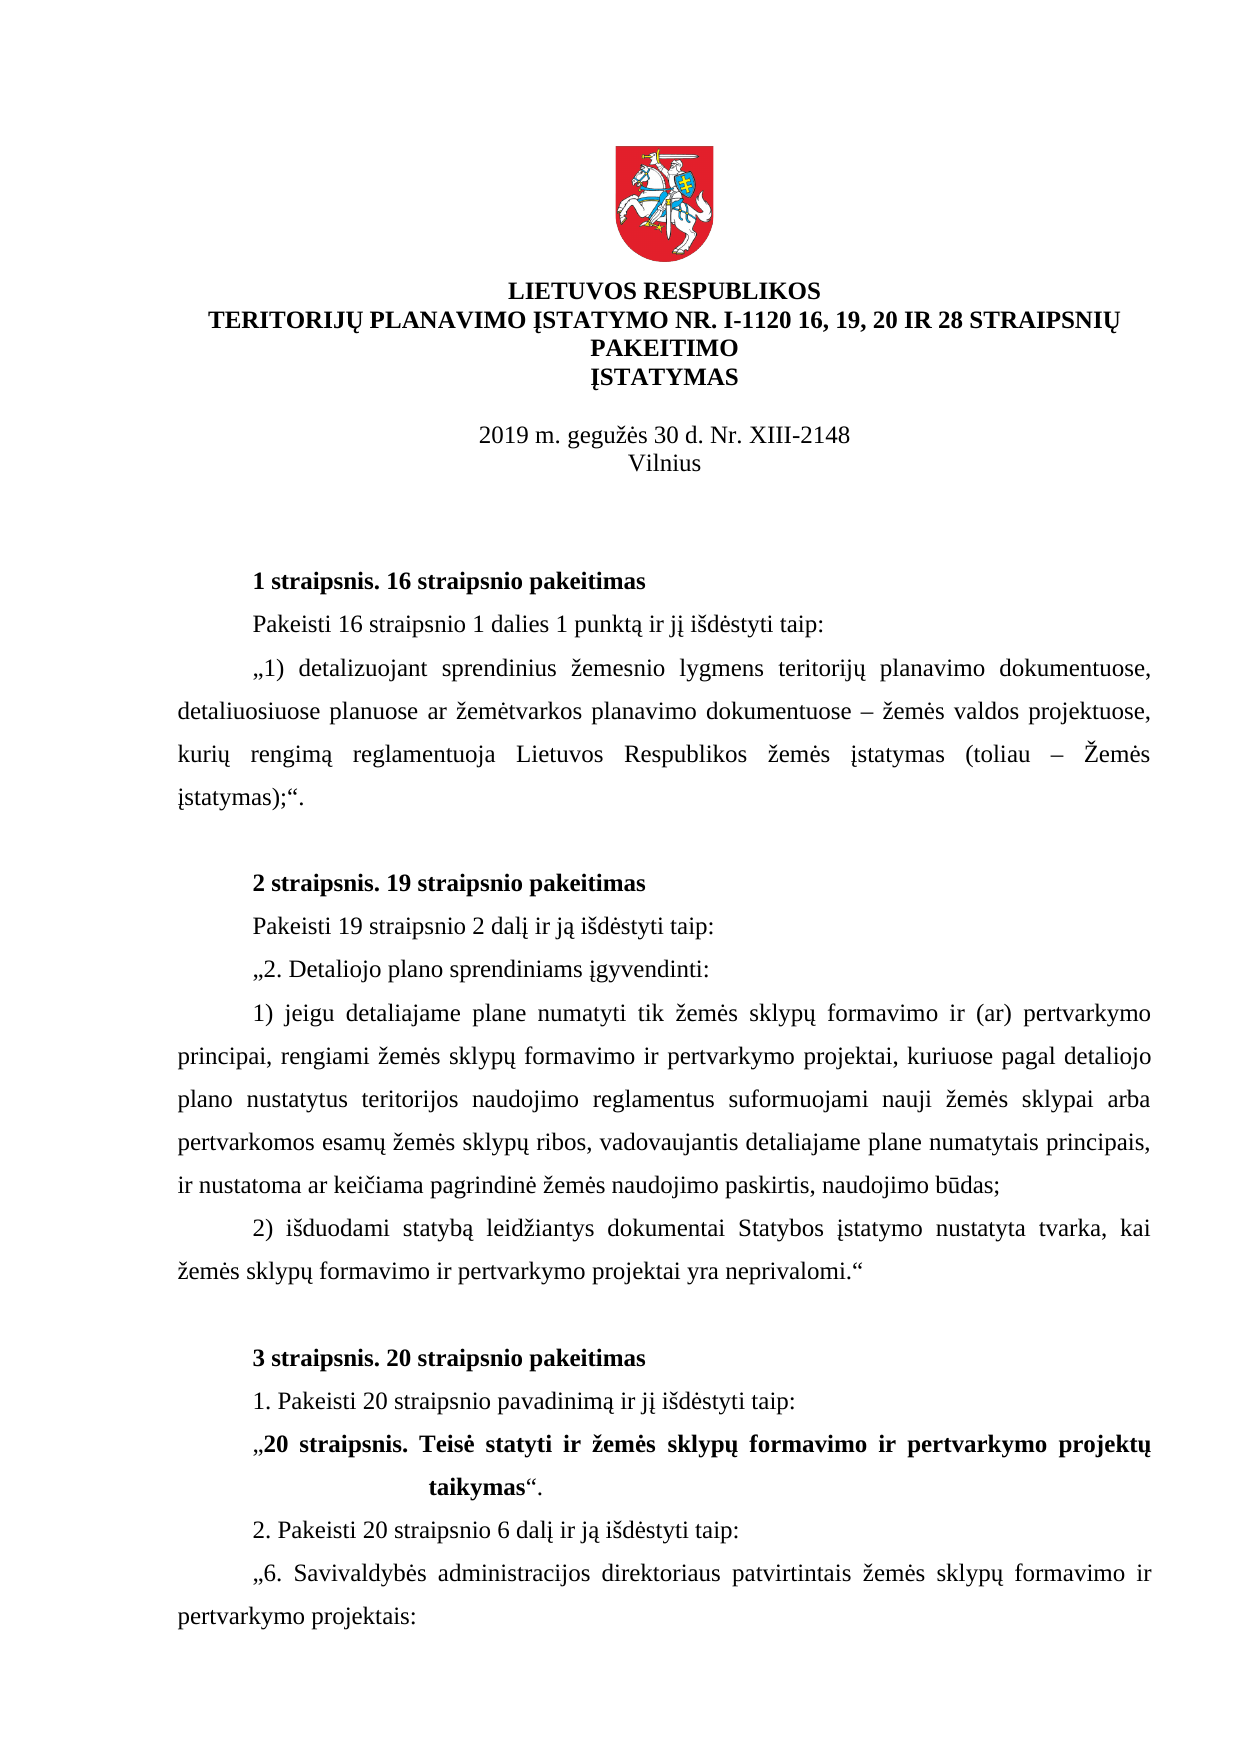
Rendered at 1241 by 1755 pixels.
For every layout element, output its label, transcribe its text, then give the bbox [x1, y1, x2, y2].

text „2. Detaliojo plano sprendiniams įgyvendinti: [177, 954, 1152, 983]
text Pakeisti 19 straipsnio 2 dalį ir ją išdėstyti taip: [177, 911, 1152, 940]
text 2019 m. gegužės 30 d. Nr. XIII-2148 [177, 420, 1152, 448]
text „20 straipsnis. Teisė statyti ir žemės sklypų formavimo ir pertvarkymo projektų taikymas“. [252, 1429, 1152, 1501]
text 2. Pakeisti 20 straipsnio 6 dalį ir ją išdėstyti taip: [177, 1515, 1152, 1544]
text Vilnius [177, 448, 1152, 477]
text 1) jeigu detaliajame plane numatyti tik žemės sklypų formavimo ir (ar) pertvarkymo principai, rengiami žemės sklypų formavimo ir pertvarkymo projektai, kuriuose pagal detaliojo plano nustatytus teritorijos naudojimo reglamentus suformuojami nauji žemės sklypai arba pertvarkomos esamų žemės sklypų ribos, vadovaujantis detaliajame plane numatytais principais, ir nustatoma ar keičiama pagrindinė žemės naudojimo paskirtis, naudojimo būdas; [177, 998, 1152, 1199]
text 2) išduodami statybą leidžiantys dokumentai Statybos įstatymo nustatyta tvarka, kai žemės sklypų formavimo ir pertvarkymo projektai yra neprivalomi.“ [177, 1213, 1152, 1285]
text Pakeisti 16 straipsnio 1 dalies 1 punktą ir jį išdėstyti taip: [177, 609, 1152, 638]
text LIETUVOS RESPUBLIKOS [177, 276, 1152, 305]
text ĮSTATYMAS [177, 362, 1152, 391]
text 1 straipsnis. 16 straipsnio pakeitimas [177, 566, 1152, 595]
text 2 straipsnis. 19 straipsnio pakeitimas [177, 868, 1152, 897]
text TERITORIJŲ PLANAVIMO ĮSTATYMO NR. I-1120 16, 19, 20 IR 28 STRAIPSNIŲ PAKEITIMO [177, 305, 1152, 362]
text 3 straipsnis. 20 straipsnio pakeitimas [177, 1343, 1152, 1371]
text „6. Savivaldybės administracijos direktoriaus patvirtintais žemės sklypų formavimo ir pertvarkymo projektais: [177, 1558, 1152, 1630]
text 1. Pakeisti 20 straipsnio pavadinimą ir jį išdėstyti taip: [177, 1386, 1152, 1414]
text „1) detalizuojant sprendinius žemesnio lygmens teritorijų planavimo dokumentuose, detaliuosiuose planuose ar žemėtvarkos planavimo dokumentuose – žemės valdos projektuose, kurių rengimą reglamentuoja Lietuvos Respublikos žemės įstatymas (toliau – Žemės įstatymas);“. [177, 653, 1152, 811]
